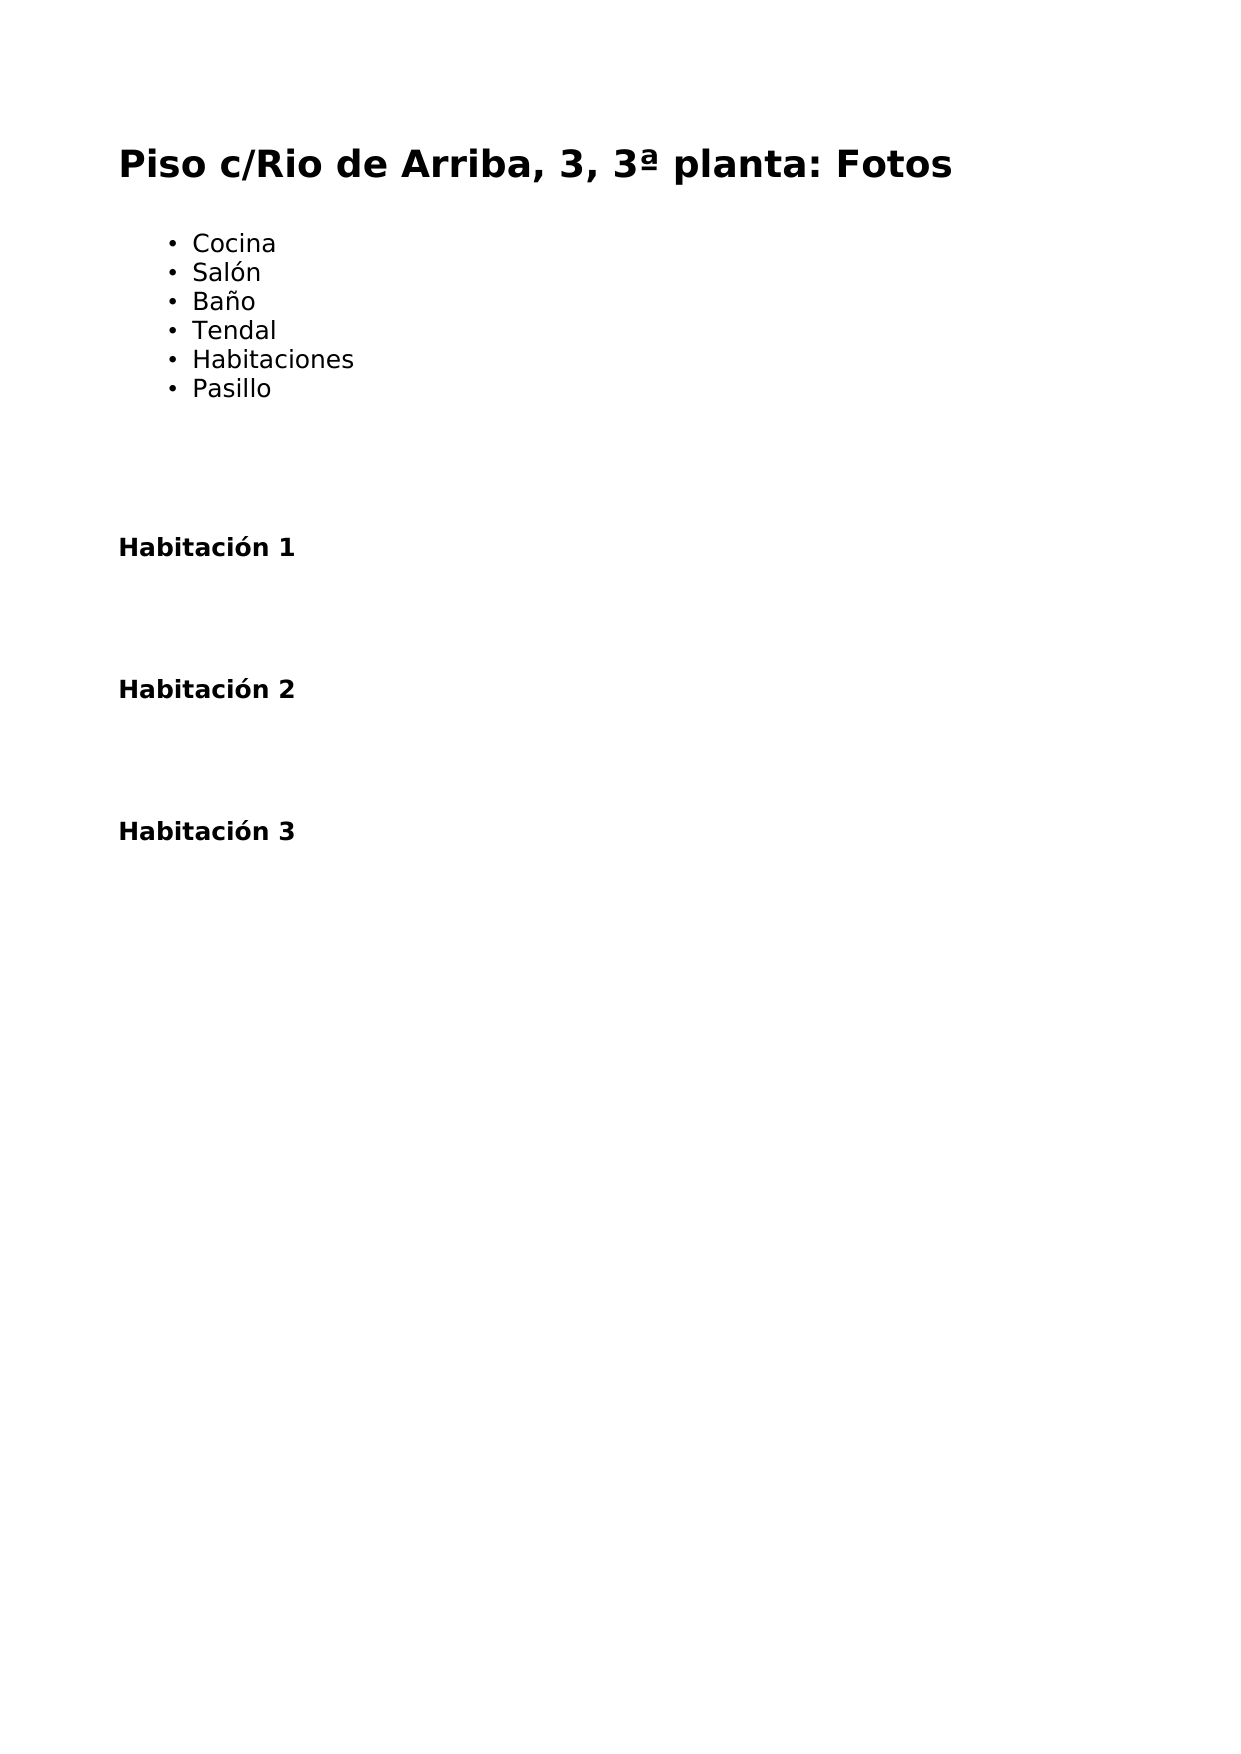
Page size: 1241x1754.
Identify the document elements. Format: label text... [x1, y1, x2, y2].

list Pasillo [177, 374, 1122, 404]
subtitle Habitación 2 [118, 675, 1122, 704]
list Habitaciones [177, 345, 1122, 374]
list Baño [177, 287, 1122, 316]
subtitle Habitación 1 [118, 533, 1122, 562]
subtitle Habitación 3 [118, 817, 1122, 846]
list Salón [177, 258, 1122, 287]
subtitle Piso c/Rio de Arriba, 3, 3ª planta: Fotos [118, 143, 1122, 187]
list Cocina [177, 229, 1122, 258]
list Tendal [177, 316, 1122, 345]
